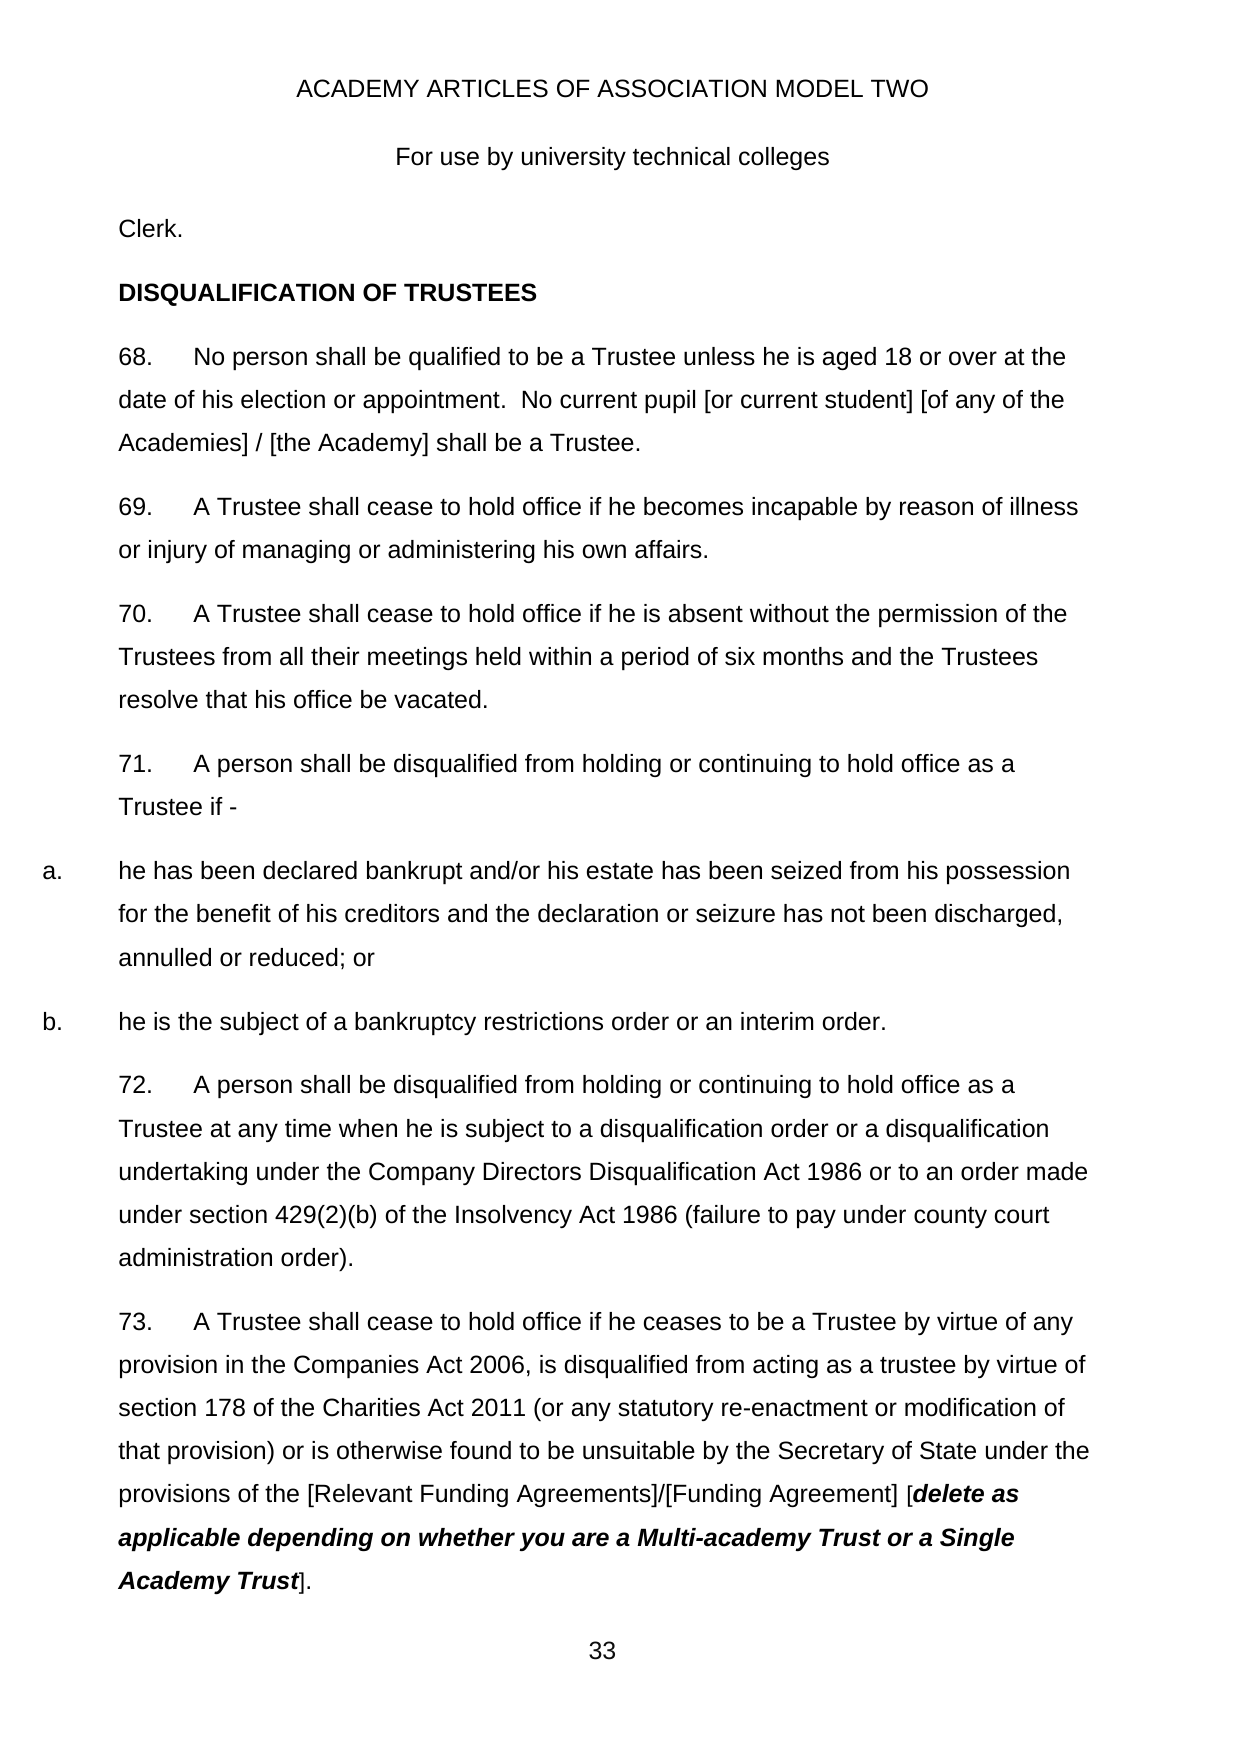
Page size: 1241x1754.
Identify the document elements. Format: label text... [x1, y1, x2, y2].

subtitle DISQUALIFICATION OF TRUSTEES [118, 278, 1107, 307]
text Clerk. [118, 214, 1107, 243]
text 71. A person shall be disqualified from holding or continuing to hold office as a Trustee if - [118, 749, 1107, 821]
text 73. A Trustee shall cease to hold office if he ceases to be a Trustee by virtue of any provision in the Companies Act 2006, is disqualified from acting as a trustee by virtue of section 178 of the Charities Act 2011 (or any statutory re-enactment or modification of that provision) or is otherwise found to be unsuitable by the Secretary of State under the provisions of the [Relevant Funding Agreements]/[Funding Agreement] [delete as applicable depending on whether you are a Multi-academy Trust or a Single Academy Trust]. [118, 1307, 1107, 1594]
text 72. A person shall be disqualified from holding or continuing to hold office as a Trustee at any time when he is subject to a disqualification order or a disqualification undertaking under the Company Directors Disqualification Act 1986 or to an order made under section 429(2)(b) of the Insolvency Act 1986 (failure to pay under county court administration order). [118, 1071, 1107, 1272]
list he is the subject of a bankruptcy restrictions order or an interim order. [42, 1007, 1107, 1035]
text 69. A Trustee shall cease to hold office if he becomes incapable by reason of illness or injury of managing or administering his own affairs. [118, 492, 1107, 564]
text 70. A Trustee shall cease to hold office if he is absent without the permission of the Trustees from all their meetings held within a period of six months and the Trustees resolve that his office be vacated. [118, 599, 1107, 714]
list he has been declared bankrupt and/or his estate has been seized from his possession for the benefit of his creditors and the declaration or seizure has not been discharged, annulled or reduced; or [42, 856, 1107, 971]
text 68. No person shall be qualified to be a Trustee unless he is aged 18 or over at the date of his election or appointment. No current pupil [or current student] [of any of the Academies] / [the Academy] shall be a Trustee. [118, 342, 1107, 457]
